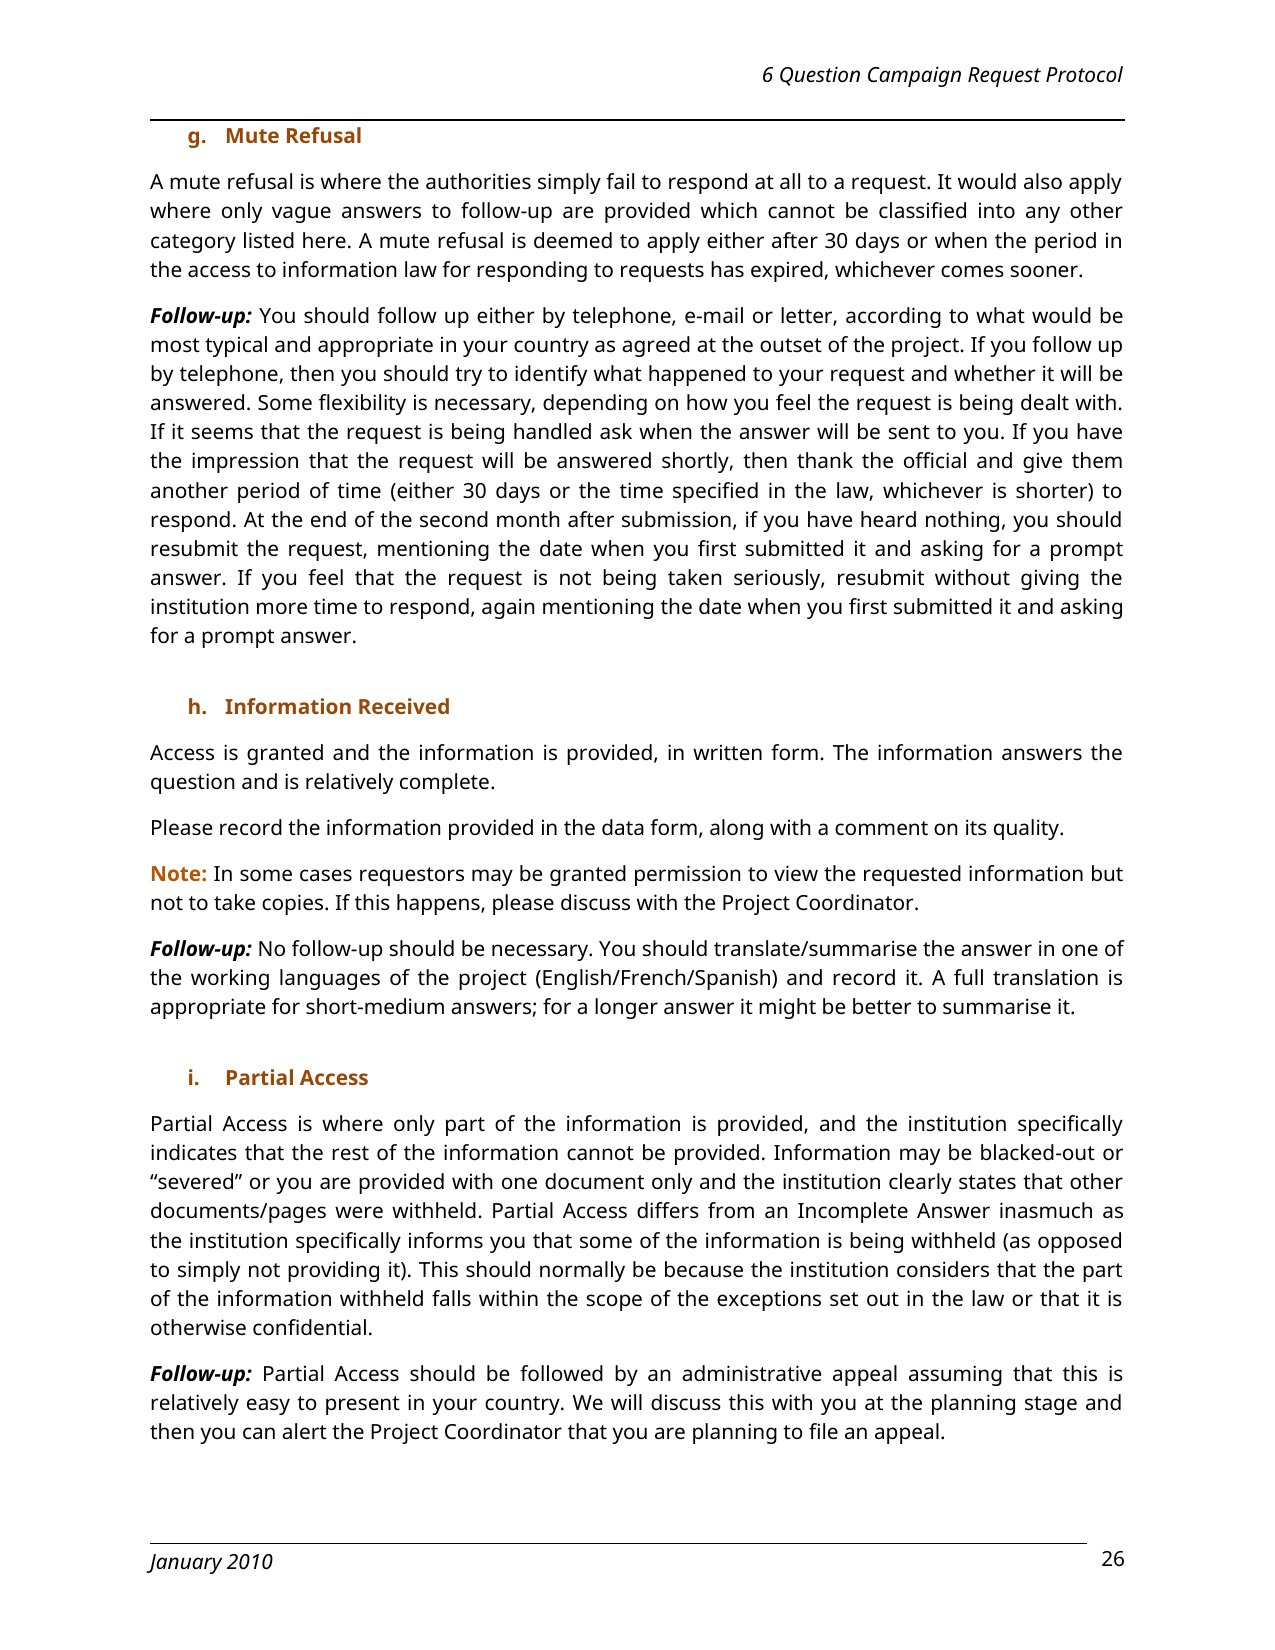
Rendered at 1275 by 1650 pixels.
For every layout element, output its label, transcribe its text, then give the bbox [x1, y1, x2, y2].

subtitle Partial Access [187, 1062, 1125, 1091]
text Follow-up: Partial Access should be followed by an administrative appeal assuming that this is relatively easy to present in your country. We will discuss this with you at the planning stage and then you can alert the Project Coordinator that you are planning to file an appeal. [150, 1358, 1125, 1446]
text Follow-up: No follow-up should be necessary. You should translate/summarise the answer in one of the working languages of the project (English/French/Spanish) and record it. A full translation is appropriate for short-medium answers; for a longer answer it might be better to summarise it. [150, 933, 1125, 1021]
subtitle Information Received [187, 691, 1125, 721]
text Partial Access is where only part of the information is provided, and the institution specifically indicates that the rest of the information cannot be provided. Information may be blacked-out or “severed” or you are provided with one document only and the institution clearly states that other documents/pages were withheld. Partial Access differs from an Incomplete Answer inasmuch as the institution specifically informs you that some of the information is being withheld (as opposed to simply not providing it). This should normally be because the institution considers that the part of the information withheld falls within the scope of the exceptions set out in the law or that it is otherwise confidential. [150, 1108, 1125, 1341]
text A mute refusal is where the authorities simply fail to respond at all to a request. It would also apply where only vague answers to follow-up are provided which cannot be classified into any other category listed here. A mute refusal is deemed to apply either after 30 days or when the period in the access to information law for responding to requests has expired, whichever comes sooner. [150, 166, 1125, 283]
text Note: In some cases requestors may be granted permission to view the requested information but not to take copies. If this happens, please discuss with the Project Coordinator. [150, 858, 1125, 916]
text Follow-up: You should follow up either by telephone, e-mail or letter, according to what would be most typical and appropriate in your country as agreed at the outset of the project. If you follow up by telephone, then you should try to identify what happened to your request and whether it will be answered. Some flexibility is necessary, depending on how you feel the request is being dealt with. If it seems that the request is being handled ask when the answer will be sent to you. If you have the impression that the request will be answered shortly, then thank the official and give them another period of time (either 30 days or the time specified in the law, whichever is shorter) to respond. At the end of the second month after submission, if you have heard nothing, you should resubmit the request, mentioning the date when you first submitted it and asking for a prompt answer. If you feel that the request is not being taken seriously, resubmit without giving the institution more time to respond, again mentioning the date when you first submitted it and asking for a prompt answer. [150, 300, 1125, 650]
text Access is granted and the information is provided, in written form. The information answers the question and is relatively complete. [150, 737, 1125, 796]
subtitle Mute Refusal [187, 121, 1125, 150]
text Please record the information provided in the data form, along with a comment on its quality. [150, 812, 1125, 841]
